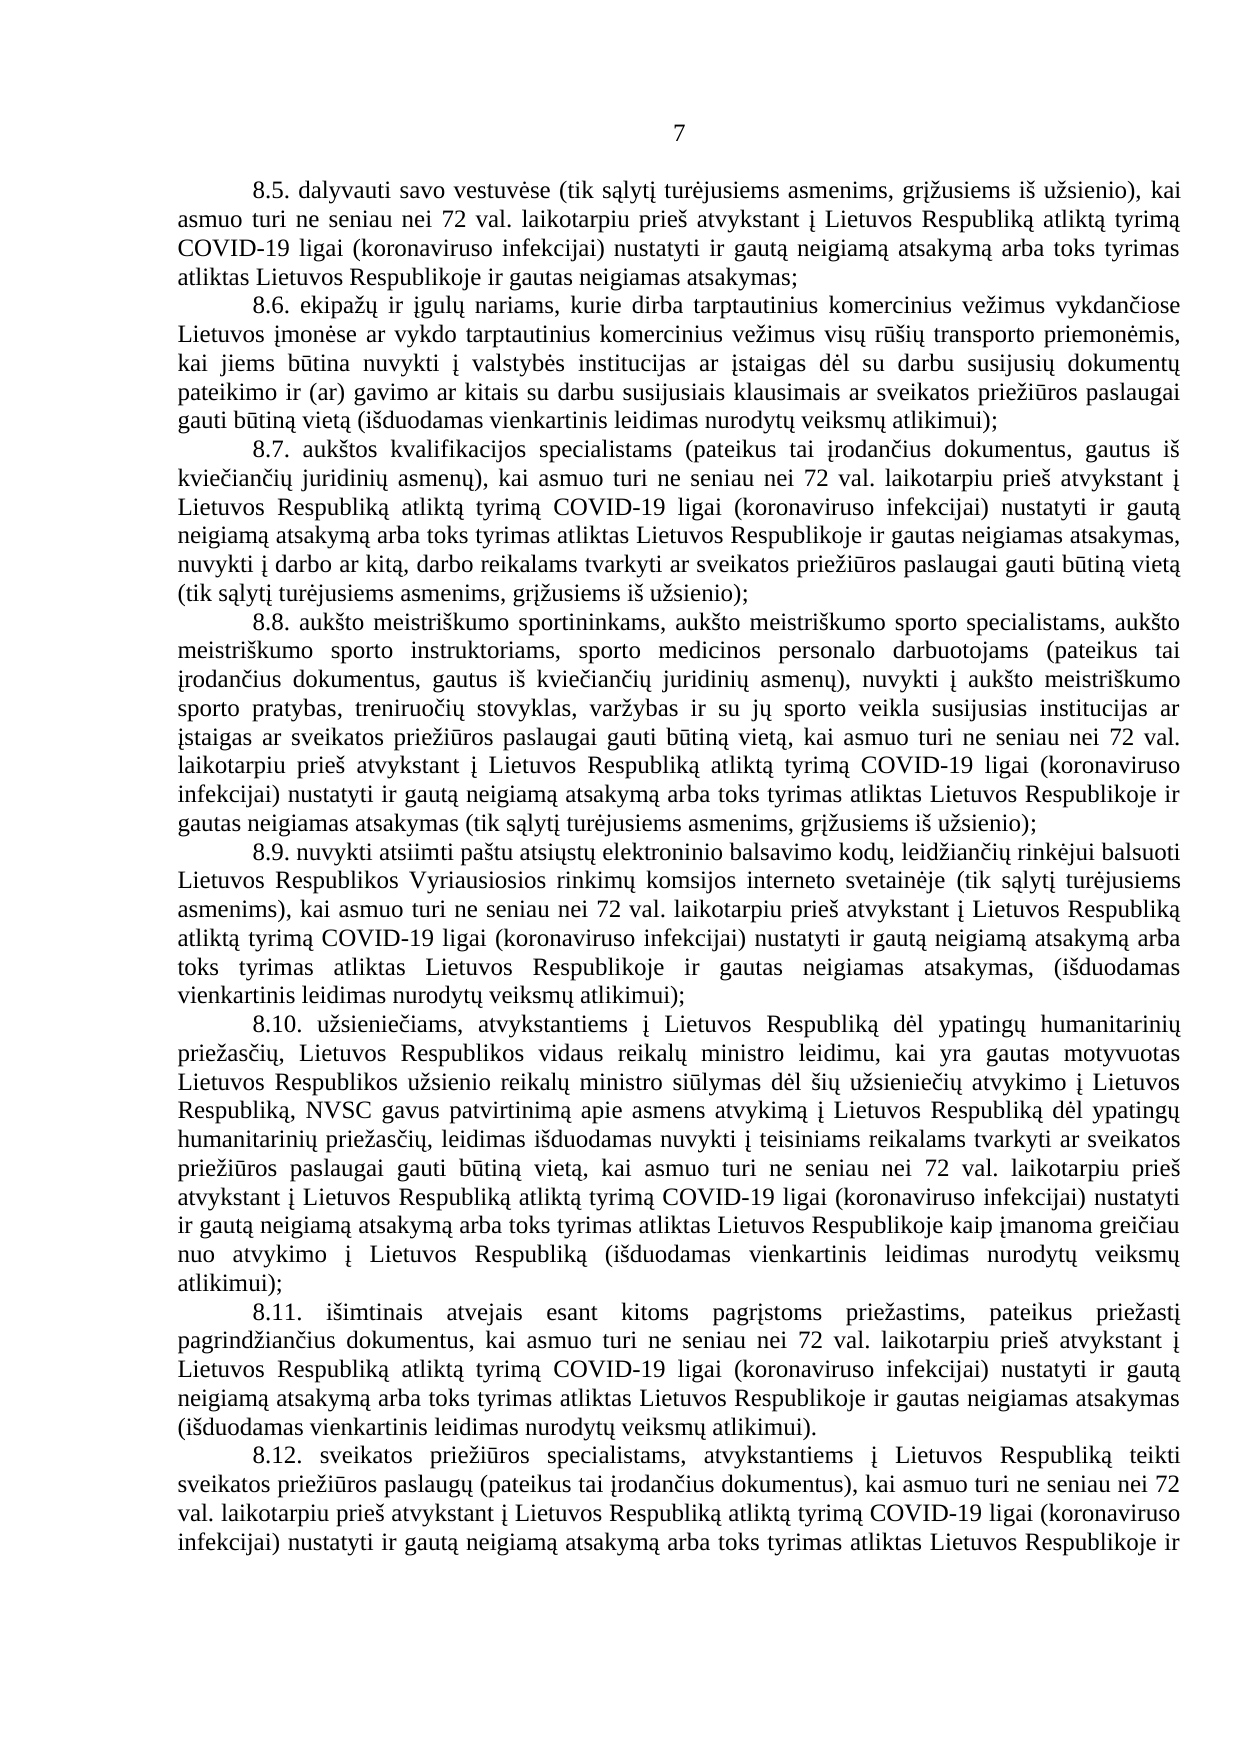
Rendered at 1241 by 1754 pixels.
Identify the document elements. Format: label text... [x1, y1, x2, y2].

text 8.8. aukšto meistriškumo sportininkams, aukšto meistriškumo sporto specialistams, aukšto meistriškumo sporto instruktoriams, sporto medicinos personalo darbuotojams (pateikus tai įrodančius dokumentus, gautus iš kviečiančių juridinių asmenų), nuvykti į aukšto meistriškumo sporto pratybas, treniruočių stovyklas, varžybas ir su jų sporto veikla susijusias institucijas ar įstaigas ar sveikatos priežiūros paslaugai gauti būtiną vietą, kai asmuo turi ne seniau nei 72 val. laikotarpiu prieš atvykstant į Lietuvos Respubliką atliktą tyrimą COVID-19 ligai (koronaviruso infekcijai) nustatyti ir gautą neigiamą atsakymą arba toks tyrimas atliktas Lietuvos Respublikoje ir gautas neigiamas atsakymas (tik sąlytį turėjusiems asmenims, grįžusiems iš užsienio); [177, 607, 1181, 837]
text 8.5. dalyvauti savo vestuvėse (tik sąlytį turėjusiems asmenims, grįžusiems iš užsienio), kai asmuo turi ne seniau nei 72 val. laikotarpiu prieš atvykstant į Lietuvos Respubliką atliktą tyrimą COVID-19 ligai (koronaviruso infekcijai) nustatyti ir gautą neigiamą atsakymą arba toks tyrimas atliktas Lietuvos Respublikoje ir gautas neigiamas atsakymas; [177, 176, 1181, 291]
text 8.7. aukštos kvalifikacijos specialistams (pateikus tai įrodančius dokumentus, gautus iš kviečiančių juridinių asmenų), kai asmuo turi ne seniau nei 72 val. laikotarpiu prieš atvykstant į Lietuvos Respubliką atliktą tyrimą COVID-19 ligai (koronaviruso infekcijai) nustatyti ir gautą neigiamą atsakymą arba toks tyrimas atliktas Lietuvos Respublikoje ir gautas neigiamas atsakymas, nuvykti į darbo ar kitą, darbo reikalams tvarkyti ar sveikatos priežiūros paslaugai gauti būtiną vietą (tik sąlytį turėjusiems asmenims, grįžusiems iš užsienio); [177, 434, 1181, 607]
text 8.12. sveikatos priežiūros specialistams, atvykstantiems į Lietuvos Respubliką teikti sveikatos priežiūros paslaugų (pateikus tai įrodančius dokumentus), kai asmuo turi ne seniau nei 72 val. laikotarpiu prieš atvykstant į Lietuvos Respubliką atliktą tyrimą COVID-19 ligai (koronaviruso infekcijai) nustatyti ir gautą neigiamą atsakymą arba toks tyrimas atliktas Lietuvos Respublikoje ir [177, 1441, 1181, 1556]
text 8.9. nuvykti atsiimti paštu atsiųstų elektroninio balsavimo kodų, leidžiančių rinkėjui balsuoti Lietuvos Respublikos Vyriausiosios rinkimų komsijos interneto svetainėje (tik sąlytį turėjusiems asmenims), kai asmuo turi ne seniau nei 72 val. laikotarpiu prieš atvykstant į Lietuvos Respubliką atliktą tyrimą COVID-19 ligai (koronaviruso infekcijai) nustatyti ir gautą neigiamą atsakymą arba toks tyrimas atliktas Lietuvos Respublikoje ir gautas neigiamas atsakymas, (išduodamas vienkartinis leidimas nurodytų veiksmų atlikimui); [177, 837, 1181, 1009]
text 8.6. ekipažų ir įgulų nariams, kurie dirba tarptautinius komercinius vežimus vykdančiose Lietuvos įmonėse ar vykdo tarptautinius komercinius vežimus visų rūšių transporto priemonėmis, kai jiems būtina nuvykti į valstybės institucijas ar įstaigas dėl su darbu susijusių dokumentų pateikimo ir (ar) gavimo ar kitais su darbu susijusiais klausimais ar sveikatos priežiūros paslaugai gauti būtiną vietą (išduodamas vienkartinis leidimas nurodytų veiksmų atlikimui); [177, 291, 1181, 434]
text 8.10. užsieniečiams, atvykstantiems į Lietuvos Respubliką dėl ypatingų humanitarinių priežasčių, Lietuvos Respublikos vidaus reikalų ministro leidimu, kai yra gautas motyvuotas Lietuvos Respublikos užsienio reikalų ministro siūlymas dėl šių užsieniečių atvykimo į Lietuvos Respubliką, NVSC gavus patvirtinimą apie asmens atvykimą į Lietuvos Respubliką dėl ypatingų humanitarinių priežasčių, leidimas išduodamas nuvykti į teisiniams reikalams tvarkyti ar sveikatos priežiūros paslaugai gauti būtiną vietą, kai asmuo turi ne seniau nei 72 val. laikotarpiu prieš atvykstant į Lietuvos Respubliką atliktą tyrimą COVID-19 ligai (koronaviruso infekcijai) nustatyti ir gautą neigiamą atsakymą arba toks tyrimas atliktas Lietuvos Respublikoje kaip įmanoma greičiau nuo atvykimo į Lietuvos Respubliką (išduodamas vienkartinis leidimas nurodytų veiksmų atlikimui); [177, 1009, 1181, 1297]
text 8.11. išimtinais atvejais esant kitoms pagrįstoms priežastims, pateikus priežastį pagrindžiančius dokumentus, kai asmuo turi ne seniau nei 72 val. laikotarpiu prieš atvykstant į Lietuvos Respubliką atliktą tyrimą COVID-19 ligai (koronaviruso infekcijai) nustatyti ir gautą neigiamą atsakymą arba toks tyrimas atliktas Lietuvos Respublikoje ir gautas neigiamas atsakymas (išduodamas vienkartinis leidimas nurodytų veiksmų atlikimui). [177, 1297, 1181, 1441]
